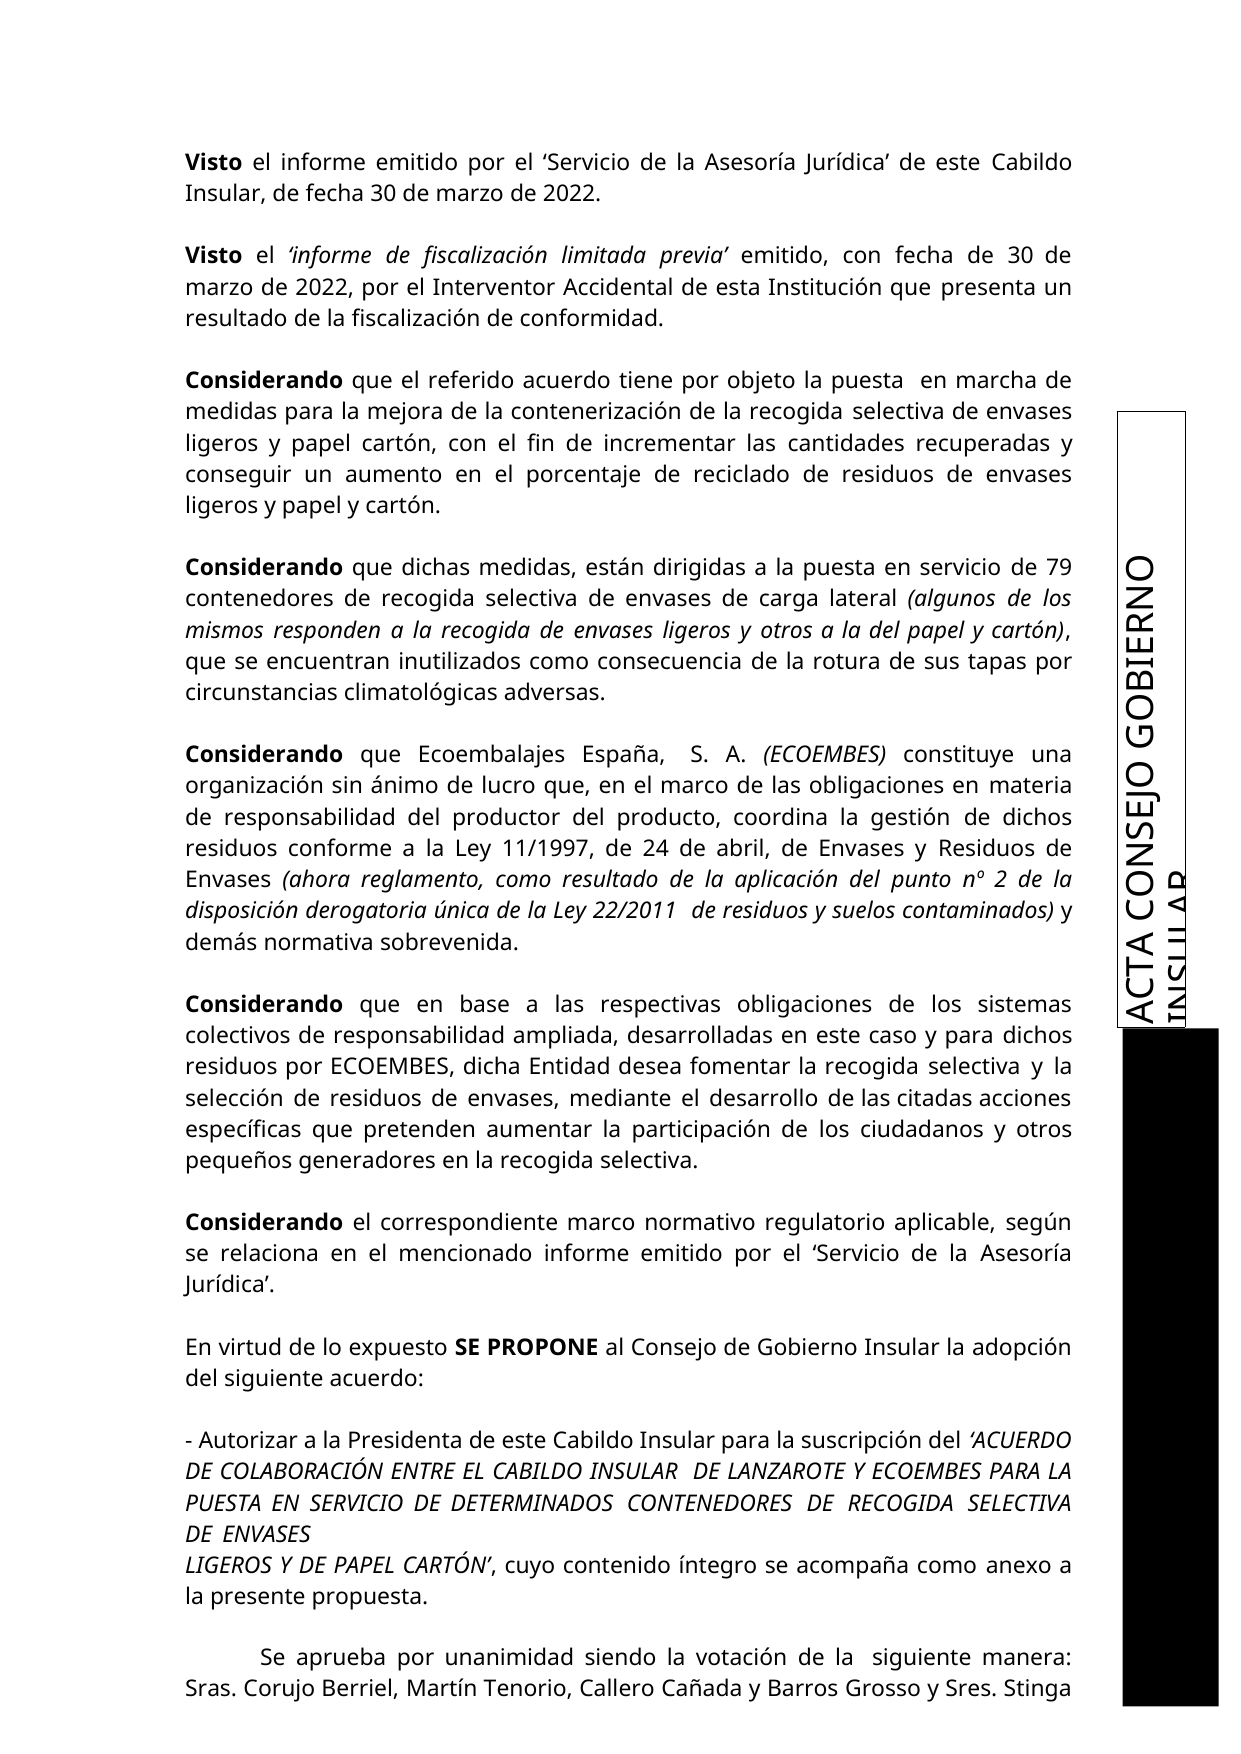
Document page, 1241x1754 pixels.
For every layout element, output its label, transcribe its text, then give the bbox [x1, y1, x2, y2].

text ACTA CONSEJO GOBIERNO INSULAR [1118, 414, 1183, 1027]
text LIGEROS Y DE PAPEL CARTÓN’, cuyo contenido íntegro se acompaña como anexo a la presente propuesta. [185, 1549, 1072, 1611]
text En virtud de lo expuesto SE PROPONE al Consejo de Gobierno Insular la adopción del siguiente acuerdo: [185, 1331, 1072, 1393]
text Se aprueba por unanimidad siendo la votación de la siguiente manera: Sras. Corujo Berriel, Martín Tenorio, Callero Cañada y Barros Grosso y Sres. Stinga [185, 1641, 1072, 1703]
text Considerando el correspondiente marco normativo regulatorio aplicable, según se relaciona en el mencionado informe emitido por el ‘Servicio de la Asesoría Jurídica’. [185, 1206, 1072, 1299]
text - Autorizar a la Presidenta de este Cabildo Insular para la suscripción del ‘ACUERDO DE COLABORACIÓN ENTRE EL CABILDO INSULAR DE LANZAROTE Y ECOEMBES PARA LA PUESTA EN SERVICIO DE DETERMINADOS CONTENEDORES DE RECOGIDA SELECTIVA DE ENVASES [185, 1424, 1071, 1549]
text Considerando que en base a las respectivas obligaciones de los sistemas colectivos de responsabilidad ampliada, desarrolladas en este caso y para dichos residuos por ECOEMBES, dicha Entidad desea fomentar la recogida selectiva y la selección de residuos de envases, mediante el desarrollo de las citadas acciones específicas que pretenden aumentar la participación de los ciudadanos y otros pequeños generadores en la recogida selectiva. [185, 988, 1072, 1175]
text Visto el informe emitido por el ‘Servicio de la Asesoría Jurídica’ de este Cabildo Insular, de fecha 30 de marzo de 2022. [185, 146, 1072, 208]
text Considerando que Ecoembalajes España, S. A. (ECOEMBES) constituye una organización sin ánimo de lucro que, en el marco de las obligaciones en materia de responsabilidad del productor del producto, coordina la gestión de dichos residuos conforme a la Ley 11/1997, de 24 de abril, de Envases y Residuos de Envases (ahora reglamento, como resultado de la aplicación del punto nº 2 de la disposición derogatoria única de la Ley 22/2011 de residuos y suelos contaminados) y demás normativa sobrevenida. [185, 738, 1072, 957]
text Visto el ‘informe de fiscalización limitada previa’ emitido, con fecha de 30 de marzo de 2022, por el Interventor Accidental de esta Institución que presenta un resultado de la fiscalización de conformidad. [185, 239, 1072, 333]
text Considerando que el referido acuerdo tiene por objeto la puesta en marcha de medidas para la mejora de la contenerización de la recogida selectiva de envases ligeros y papel cartón, con el fin de incrementar las cantidades recuperadas y conseguir un aumento en el porcentaje de reciclado de residuos de envases ligeros y papel y cartón. [185, 364, 1072, 520]
text Considerando que dichas medidas, están dirigidas a la puesta en servicio de 79 contenedores de recogida selectiva de envases de carga lateral (algunos de los mismos responden a la recogida de envases ligeros y otros a la del papel y cartón), que se encuentran inutilizados como consecuencia de la rotura de sus tapas por circunstancias climatológicas adversas. [185, 551, 1072, 707]
